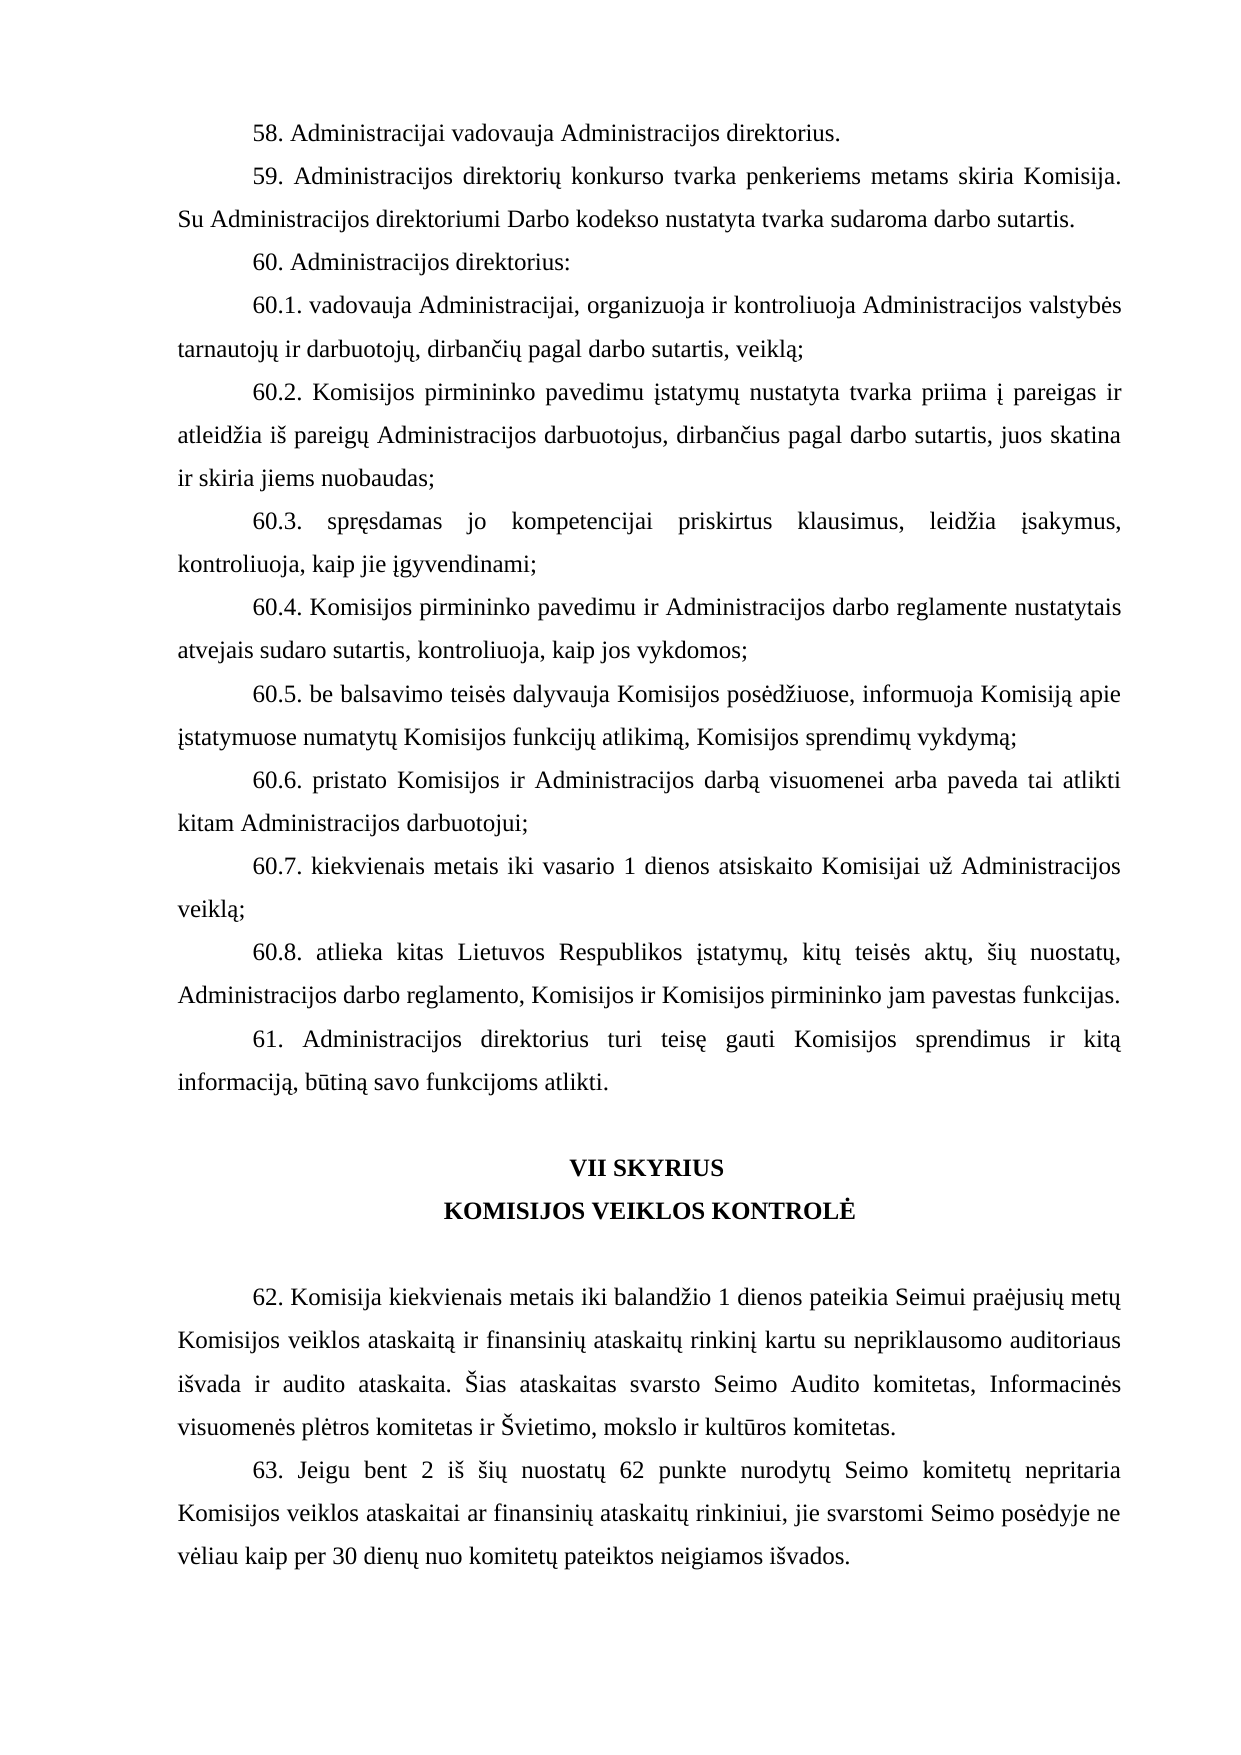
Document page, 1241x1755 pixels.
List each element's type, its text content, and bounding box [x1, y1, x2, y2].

text 60.4. Komisijos pirmininko pavedimu ir Administracijos darbo reglamente nustatytais atvejais sudaro sutartis, kontroliuoja, kaip jos vykdomos; [177, 592, 1122, 664]
text 62. Komisija kiekvienais metais iki balandžio 1 dienos pateikia Seimui praėjusių metų Komisijos veiklos ataskaitą ir finansinių ataskaitų rinkinį kartu su nepriklausomo auditoriaus išvada ir audito ataskaita. Šias ataskaitas svarsto Seimo Audito komitetas, Informacinės visuomenės plėtros komitetas ir Švietimo, mokslo ir kultūros komitetas. [177, 1282, 1122, 1441]
text VII SKYRIUS [177, 1153, 1122, 1182]
text 59. Administracijos direktorių konkurso tvarka penkeriems metams skiria Komisija. Su Administracijos direktoriumi Darbo kodekso nustatyta tvarka sudaroma darbo sutartis. [177, 161, 1122, 233]
text 58. Administracijai vadovauja Administracijos direktorius. [177, 118, 1122, 147]
text 60.5. be balsavimo teisės dalyvauja Komisijos posėdžiuose, informuoja Komisiją apie įstatymuose numatytų Komisijos funkcijų atlikimą, Komisijos sprendimų vykdymą; [177, 679, 1122, 751]
text 60.3. spręsdamas jo kompetencijai priskirtus klausimus, leidžia įsakymus, kontroliuoja, kaip jie įgyvendinami; [177, 506, 1122, 578]
text 63. Jeigu bent 2 iš šių nuostatų 62 punkte nurodytų Seimo komitetų nepritaria Komisijos veiklos ataskaitai ar finansinių ataskaitų rinkiniui, jie svarstomi Seimo posėdyje ne vėliau kaip per 30 dienų nuo komitetų pateiktos neigiamos išvados. [177, 1455, 1122, 1570]
text 60.7. kiekvienais metais iki vasario 1 dienos atsiskaito Komisijai už Administracijos veiklą; [177, 851, 1122, 923]
text 60. Administracijos direktorius: [177, 247, 1122, 276]
text 60.8. atlieka kitas Lietuvos Respublikos įstatymų, kitų teisės aktų, šių nuostatų, Administracijos darbo reglamento, Komisijos ir Komisijos pirmininko jam pavestas funkcijas. [177, 937, 1122, 1009]
text 60.1. vadovauja Administracijai, organizuoja ir kontroliuoja Administracijos valstybės tarnautojų ir darbuotojų, dirbančių pagal darbo sutartis, veiklą; [177, 291, 1122, 362]
text 61. Administracijos direktorius turi teisę gauti Komisijos sprendimus ir kitą informaciją, būtiną savo funkcijoms atlikti. [177, 1024, 1122, 1096]
text KOMISIJOS VEIKLOS KONTROLĖ [177, 1196, 1122, 1225]
text 60.2. Komisijos pirmininko pavedimu įstatymų nustatyta tvarka priima į pareigas ir atleidžia iš pareigų Administracijos darbuotojus, dirbančius pagal darbo sutartis, juos skatina ir skiria jiems nuobaudas; [177, 377, 1122, 492]
text 60.6. pristato Komisijos ir Administracijos darbą visuomenei arba paveda tai atlikti kitam Administracijos darbuotojui; [177, 765, 1122, 837]
